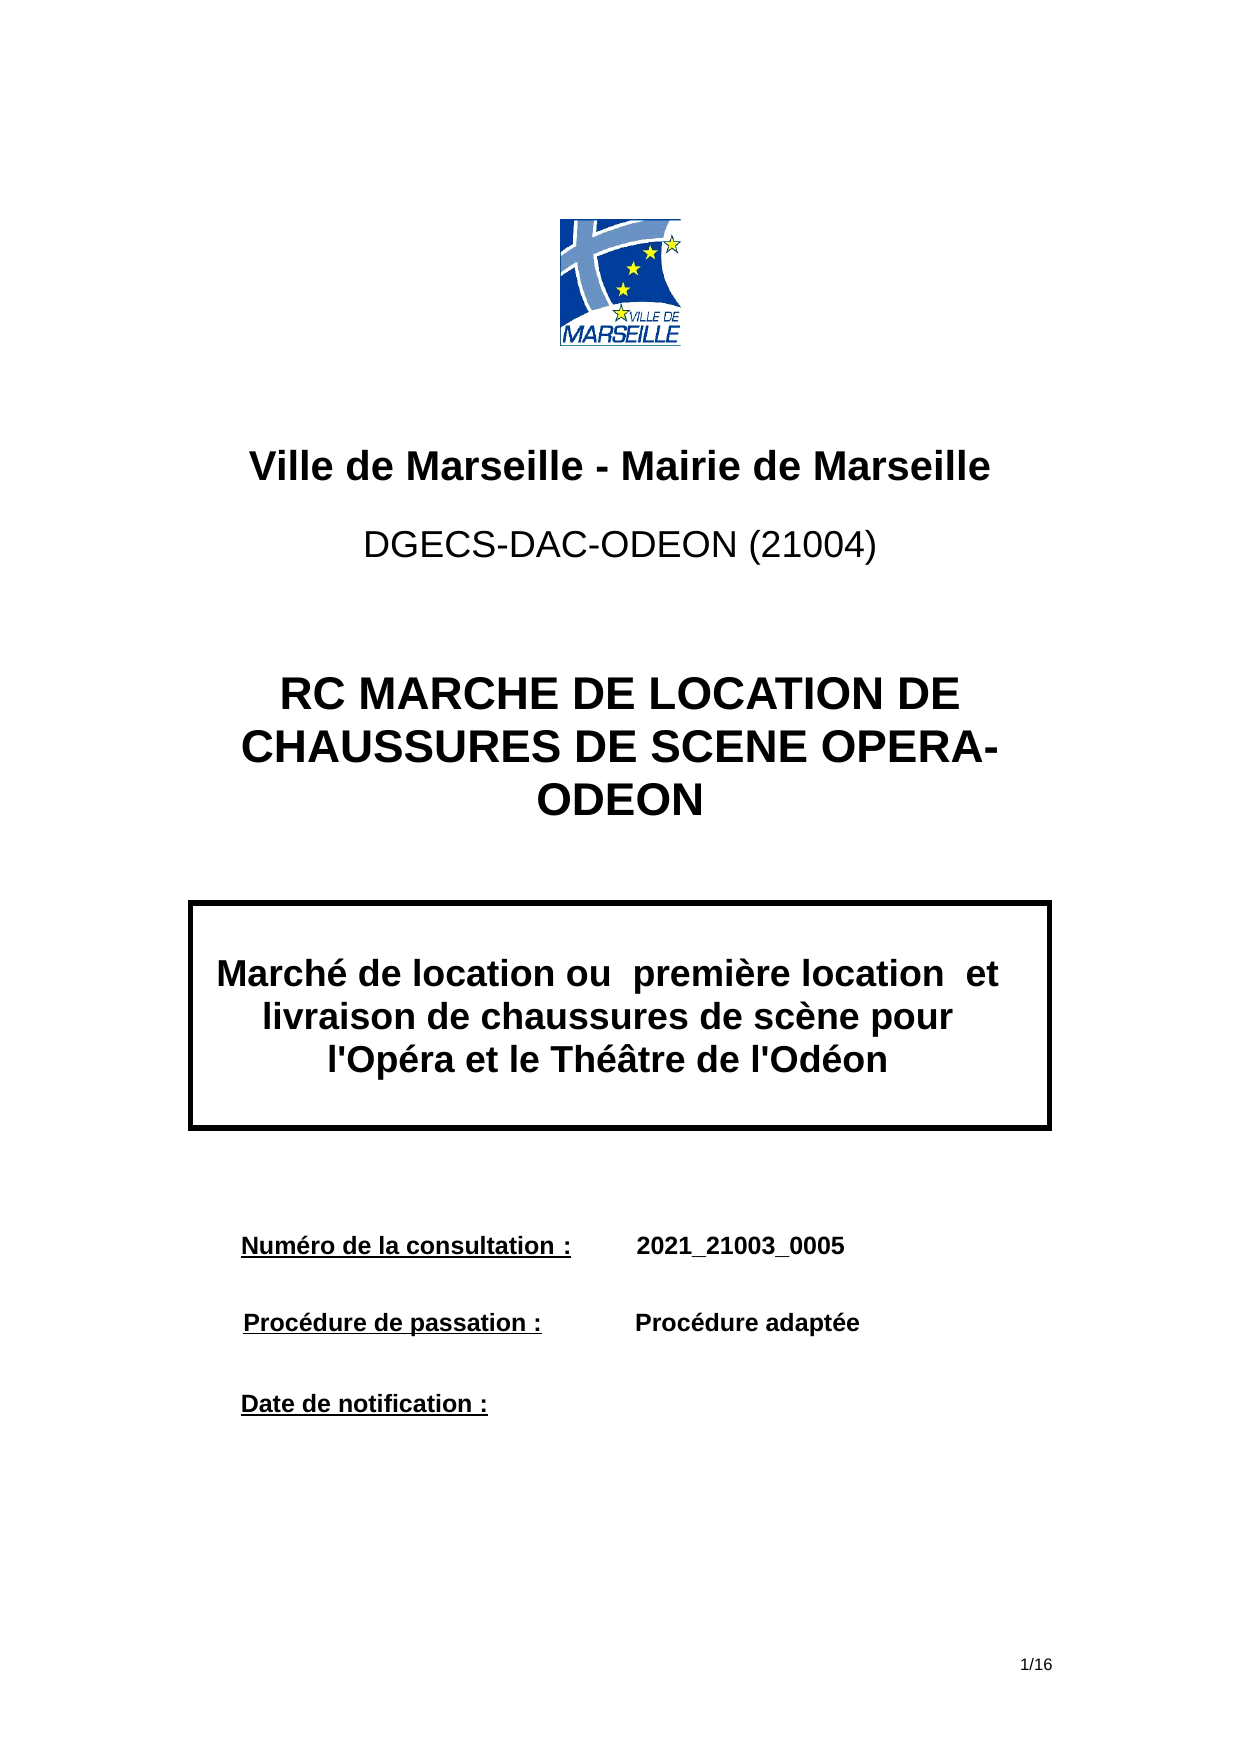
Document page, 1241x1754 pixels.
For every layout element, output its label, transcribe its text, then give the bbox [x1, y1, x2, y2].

text Numéro de la consultation : 2021_21003_0005 [241, 1231, 1052, 1260]
text DGECS-DAC-ODEON (21004) [188, 523, 1052, 566]
text RC MARCHE DE LOCATION DE CHAUSSURES DE SCENE OPERA-ODEON [188, 667, 1052, 825]
text Ville de Marseille - Mairie de Marseille [188, 441, 1052, 489]
text Procédure de passation : Procédure adaptée [243, 1308, 1052, 1337]
text Marché de location ou première location et livraison de chaussures de scène pour l'Opéra et le Théâtre de l'Odéon [193, 943, 1047, 1080]
text Date de notification : [241, 1389, 1052, 1418]
